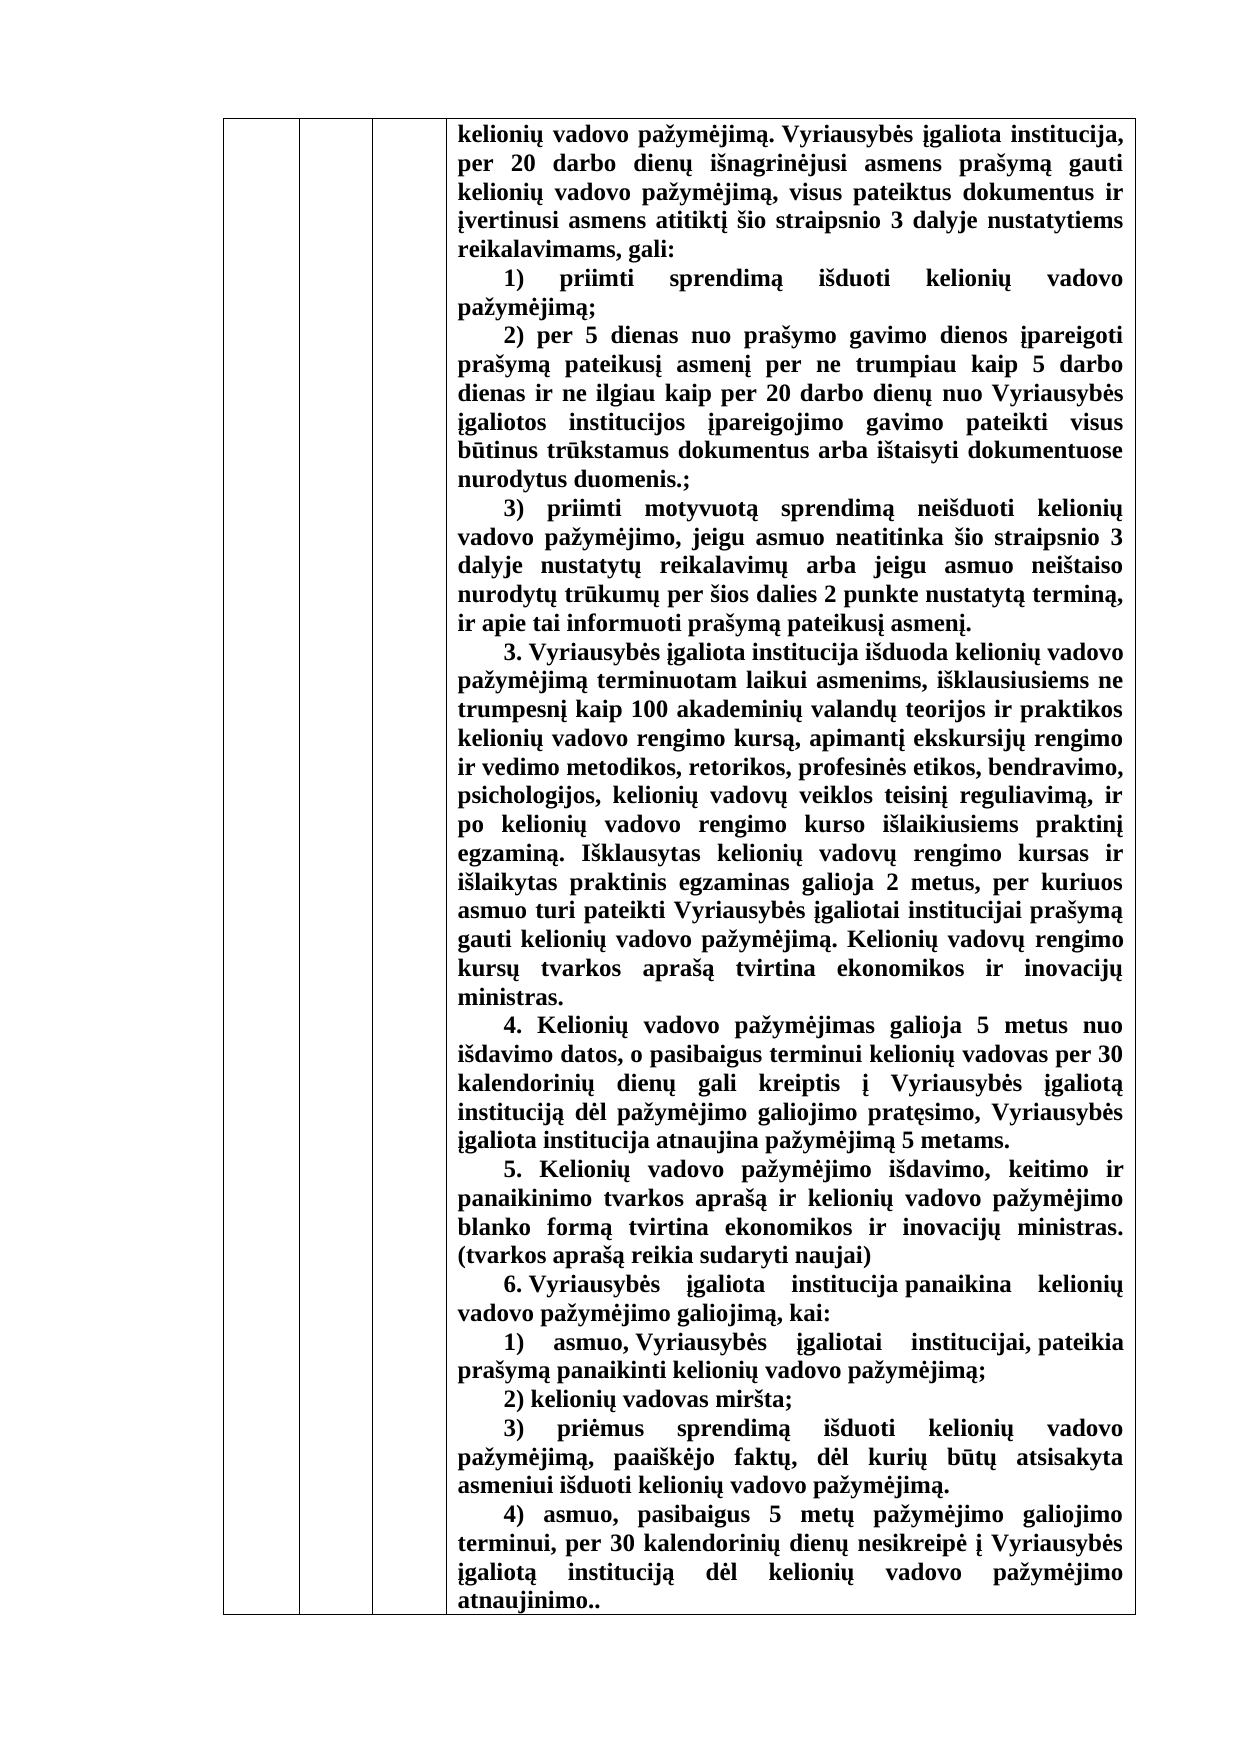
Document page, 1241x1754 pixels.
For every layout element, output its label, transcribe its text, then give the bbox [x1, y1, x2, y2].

table_cell kelionių vadovo pažymėjimą. Vyriausybės įgaliota institucija, per 20 darbo dienų išnagrinėjusi asmens prašymą gauti kelionių vadovo pažymėjimą, visus pateiktus dokumentus ir įvertinusi asmens atitiktį šio straipsnio 3 dalyje nustatytiems reikalavimams, gali: 1) priimti sprendimą išduoti kelionių vadovo pažymėjimą; 2) per 5 dienas nuo prašymo gavimo dienos įpareigoti prašymą pateikusį asmenį per ne trumpiau kaip 5 darbo dienas ir ne ilgiau kaip per 20 darbo dienų nuo Vyriausybės įgaliotos institucijos įpareigojimo gavimo pateikti visus būtinus trūkstamus dokumentus arba ištaisyti dokumentuose nurodytus duomenis.; 3) priimti motyvuotą sprendimą neišduoti kelionių vadovo pažymėjimo, jeigu asmuo neatitinka šio straipsnio 3 dalyje nustatytų reikalavimų arba jeigu asmuo neištaiso nurodytų trūkumų per šios dalies 2 punkte nustatytą terminą, ir apie tai informuoti prašymą pateikusį asmenį. 3. Vyriausybės įgaliota institucija išduoda kelionių vadovo pažymėjimą terminuotam laikui asmenims, išklausiusiems ne trumpesnį kaip 100 akademinių valandų teorijos ir praktikos kelionių vadovo rengimo kursą, apimantį ekskursijų rengimo ir vedimo metodikos, retorikos, profesinės etikos, bendravimo, psichologijos, kelionių vadovų veiklos teisinį reguliavimą, ir po kelionių vadovo rengimo kurso išlaikiusiems praktinį egzaminą. Išklausytas kelionių vadovų rengimo kursas ir išlaikytas praktinis egzaminas galioja 2 metus, per kuriuos asmuo turi pateikti Vyriausybės įgaliotai institucijai prašymą gauti kelionių vadovo pažymėjimą. Kelionių vadovų rengimo kursų tvarkos aprašą tvirtina ekonomikos ir inovacijų ministras. 4. Kelionių vadovo pažymėjimas galioja 5 metus nuo išdavimo datos, o pasibaigus terminui kelionių vadovas per 30 kalendorinių dienų gali kreiptis į Vyriausybės įgaliotą instituciją dėl pažymėjimo galiojimo pratęsimo, Vyriausybės įgaliota institucija atnaujina pažymėjimą 5 metams. 5. Kelionių vadovo pažymėjimo išdavimo, keitimo ir panaikinimo tvarkos aprašą ir kelionių vadovo pažymėjimo blanko formą tvirtina ekonomikos ir inovacijų ministras. (tvarkos aprašą reikia sudaryti naujai) 6. Vyriausybės įgaliota institucija panaikina kelionių vadovo pažymėjimo galiojimą, kai: 1) asmuo, Vyriausybės įgaliotai institucijai, pateikia prašymą panaikinti kelionių vadovo pažymėjimą; 2) kelionių vadovas miršta; 3) priėmus sprendimą išduoti kelionių vadovo pažymėjimą, paaiškėjo faktų, dėl kurių būtų atsisakyta asmeniui išduoti kelionių vadovo pažymėjimą. 4) asmuo, pasibaigus 5 metų pažymėjimo galiojimo terminui, per 30 kalendorinių dienų nesikreipė į Vyriausybės įgaliotą instituciją dėl kelionių vadovo pažymėjimo atnaujinimo.. [447, 119, 1135, 1614]
table_cell [224, 119, 299, 1614]
table_cell [373, 119, 446, 1614]
table_cell [300, 119, 372, 1614]
